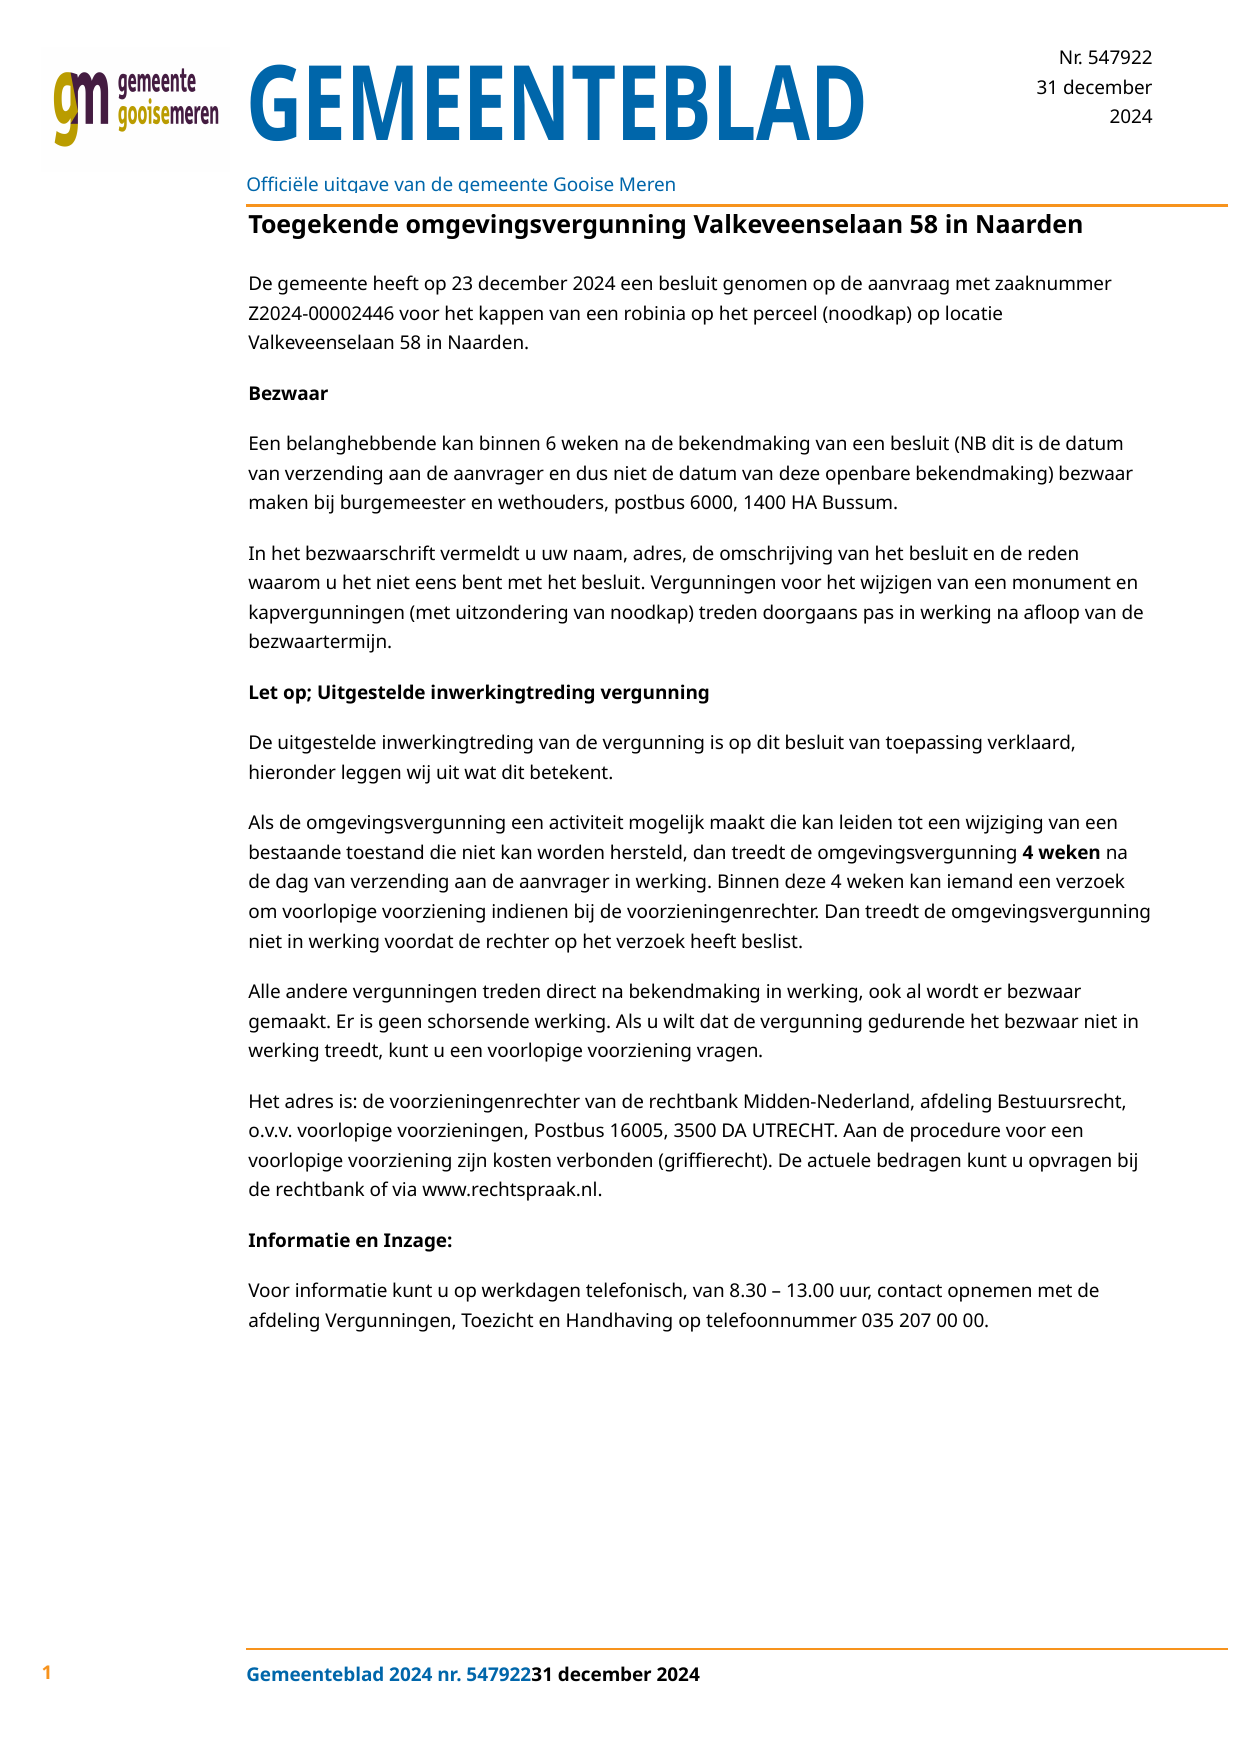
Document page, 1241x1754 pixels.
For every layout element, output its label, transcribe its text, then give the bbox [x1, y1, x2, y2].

text Een belanghebbende kan binnen 6 weken na de bekendmaking van een besluit (NB dit is de datum van verzending aan de aanvrager en dus niet de datum van deze openbare bekendmaking) bezwaar maken bij burgemeester en wethouders, postbus 6000, 1400 HA Bussum. [248, 430, 1152, 515]
text Informatie en Inzage: [248, 1227, 1152, 1253]
text Bezwaar [248, 380, 1152, 406]
text Toegekende omgevingsvergunning Valkeveenselaan 58 in Naarden [248, 207, 1152, 241]
text De gemeente heeft op 23 december 2024 een besluit genomen op de aanvraag met zaaknummer Z2024-00002446 voor het kappen van een robinia op het perceel (noodkap) op locatie Valkeveenselaan 58 in Naarden. [248, 270, 1152, 355]
text Als de omgevingsvergunning een activiteit mogelijk maakt die kan leiden tot een wijziging van een bestaande toestand die niet kan worden hersteld, dan treedt de omgevingsvergunning 4 weken na de dag van verzending aan de aanvrager in werking. Binnen deze 4 weken kan iemand een verzoek om voorlopige voorziening indienen bij de voorzieningenrechter. Dan treedt de omgevingsvergunning niet in werking voordat de rechter op het verzoek heeft beslist. [248, 809, 1152, 953]
picture [41, 47, 231, 172]
text Het adres is: de voorzieningenrechter van de rechtbank Midden-Nederland, afdeling Bestuursrecht, o.v.v. voorlopige voorzieningen, Postbus 16005, 3500 DA UTRECHT. Aan de procedure voor een voorlopige voorziening zijn kosten verbonden (griffierecht). De actuele bedragen kunt u opvragen bij de rechtbank of via www.rechtspraak.nl. [248, 1088, 1152, 1202]
text In het bezwaarschrift vermeldt u uw naam, adres, de omschrijving van het besluit en de reden waarom u het niet eens bent met het besluit. Vergunningen voor het wijzigen van een monument en kapvergunningen (met uitzondering van noodkap) treden doorgaans pas in werking na afloop van de bezwaartermijn. [248, 540, 1152, 654]
text De uitgestelde inwerkingtreding van de vergunning is op dit besluit van toepassing verklaard, hieronder leggen wij uit wat dit betekent. [248, 729, 1152, 785]
text Voor informatie kunt u op werkdagen telefonisch, van 8.30 – 13.00 uur, contact opnemen met de afdeling Vergunningen, Toezicht en Handhaving op telefoonnummer 035 207 00 00. [248, 1277, 1152, 1333]
text Alle andere vergunningen treden direct na bekendmaking in werking, ook al wordt er bezwaar gemaakt. Er is geen schorsende werking. Als u wilt dat de vergunning gedurende het bezwaar niet in werking treedt, kunt u een voorlopige voorziening vragen. [248, 978, 1152, 1063]
text Let op; Uitgestelde inwerkingtreding vergunning [248, 679, 1152, 705]
